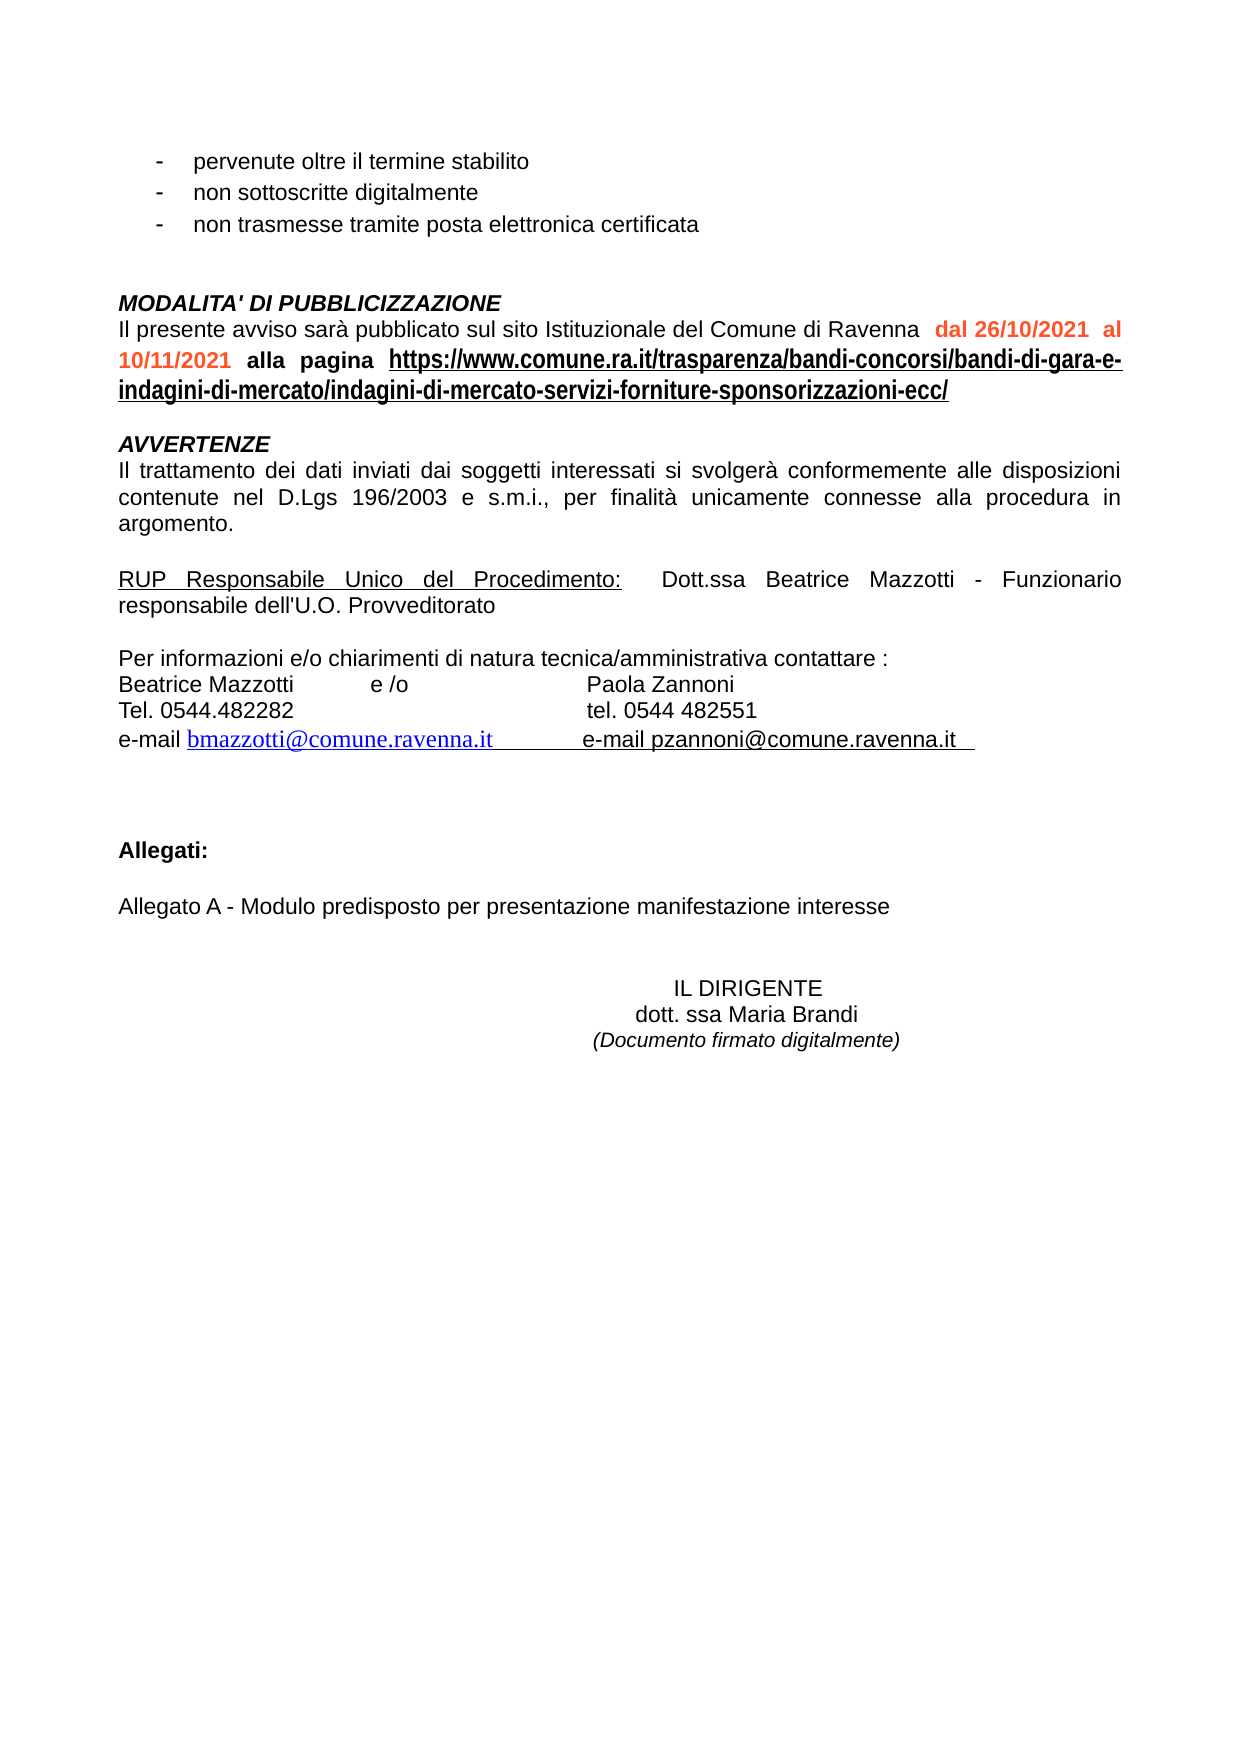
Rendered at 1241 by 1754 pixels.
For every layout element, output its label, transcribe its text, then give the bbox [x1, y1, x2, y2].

text Il presente avviso sarà pubblicato sul sito Istituzionale del Comune di Ravenna dal 26/10/2021 al 10/11/2021 alla pagina https://www.comune.ra.it/trasparenza/bandi-concorsi/bandi-di-gara-e-indagini-di-mercato/indagini-di-mercato-servizi-forniture-sponsorizzazioni-ecc/ [118, 316, 1122, 405]
text (Documento firmato digitalmente) [118, 1027, 1122, 1051]
text IL DIRIGENTE [118, 975, 1122, 1001]
text MODALITA' DI PUBBLICIZZAZIONE [118, 290, 1122, 316]
list non trasmesse tramite posta elettronica certificata [156, 211, 1122, 237]
text Allegato A - Modulo predisposto per presentazione manifestazione interesse [118, 893, 1122, 919]
text Beatrice Mazzotti e /o Paola Zannoni [118, 671, 1122, 697]
text Per informazioni e/o chiarimenti di natura tecnica/amministrativa contattare : [118, 645, 1122, 671]
text Il trattamento dei dati inviati dai soggetti interessati si svolgerà conformemente alle disposizioni contenute nel D.Lgs 196/2003 e s.m.i., per finalità unicamente connesse alla procedura in argomento. [118, 457, 1122, 537]
text Tel. 0544.482282 tel. 0544 482551 [118, 697, 1122, 724]
list non sottoscritte digitalmente [156, 179, 1122, 206]
text dott. ssa Maria Brandi [118, 1001, 1122, 1027]
text e-mail bmazzotti@comune.ravenna.it e-mail pzannoni@comune.ravenna.it [118, 724, 1122, 753]
list pervenute oltre il termine stabilito [156, 148, 1122, 174]
text RUP Responsabile Unico del Procedimento: Dott.ssa Beatrice Mazzotti - Funzionario responsabile dell'U.O. Provveditorato [118, 566, 1122, 618]
text AVVERTENZE [118, 431, 1122, 457]
text Allegati: [118, 837, 1122, 864]
